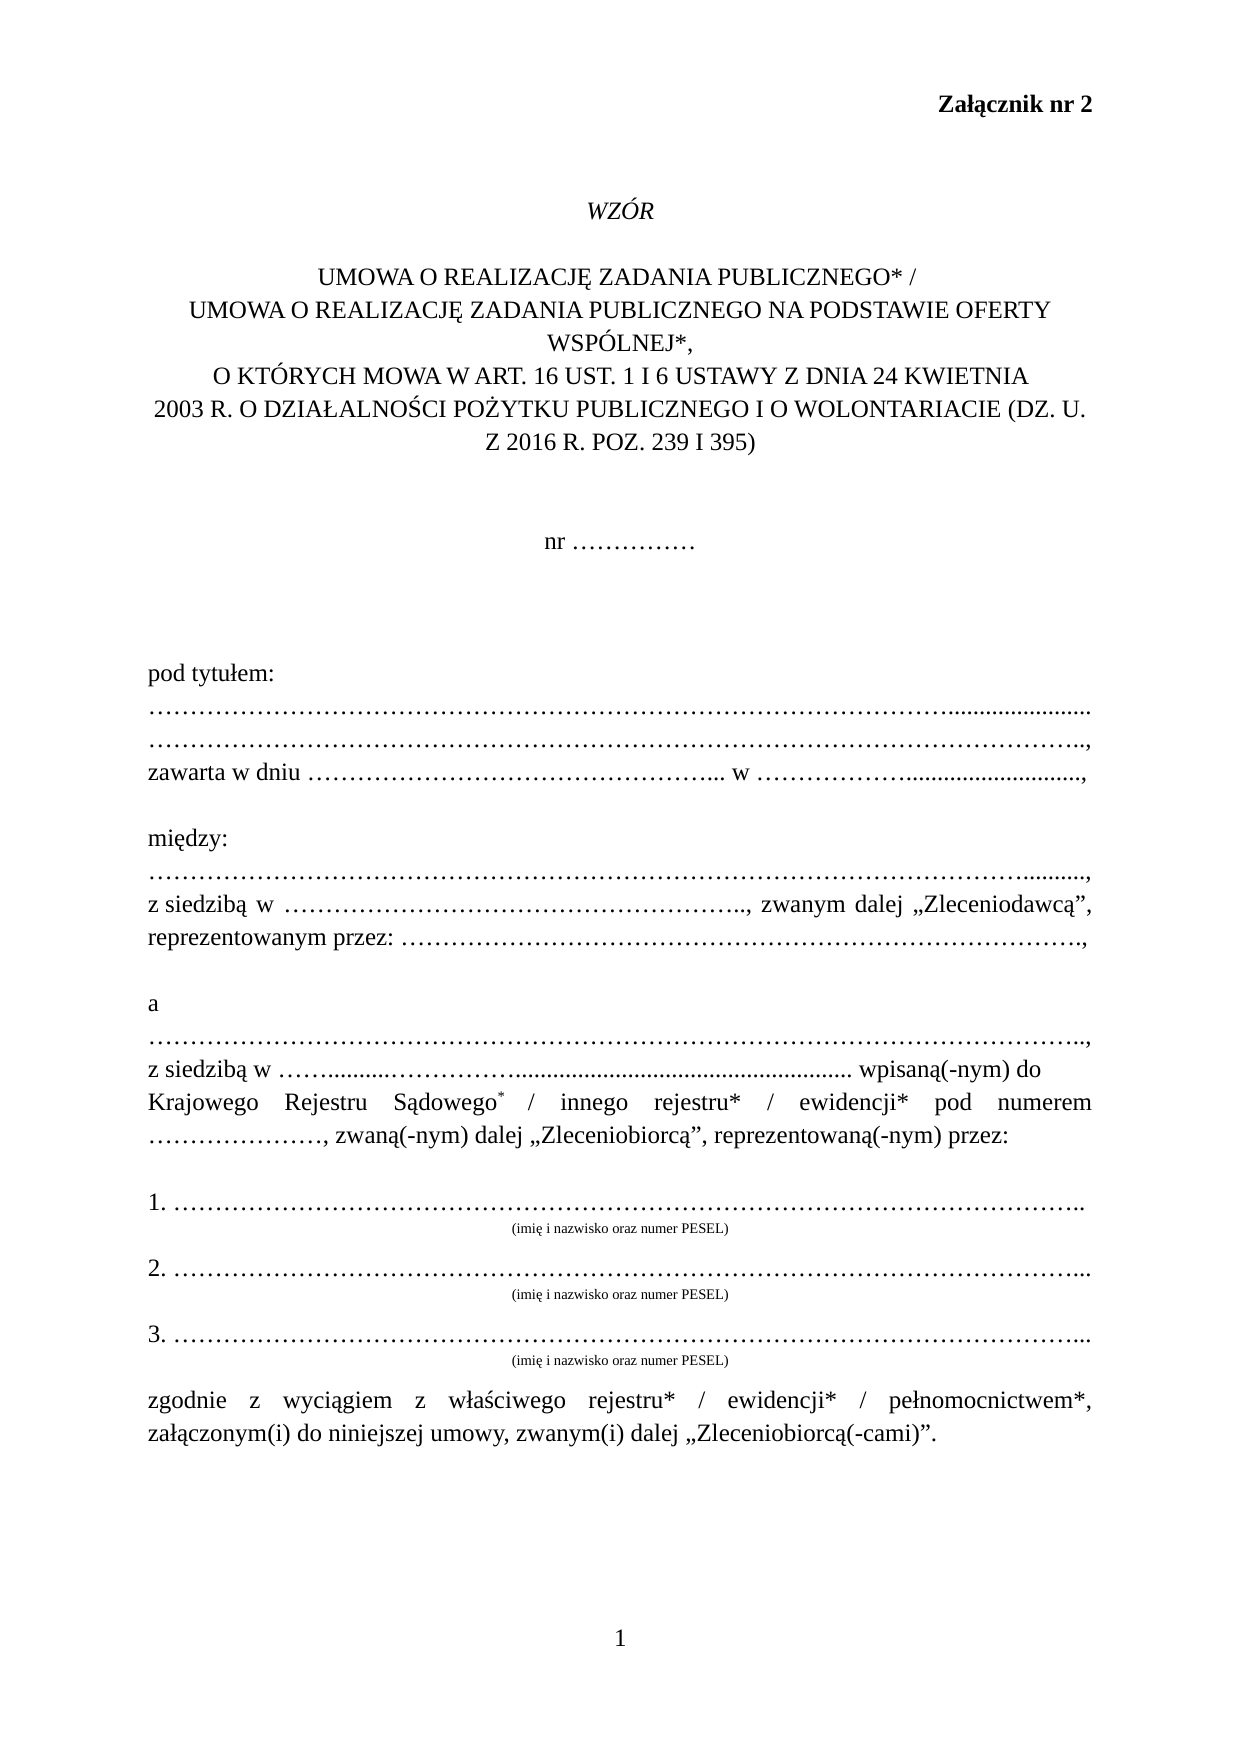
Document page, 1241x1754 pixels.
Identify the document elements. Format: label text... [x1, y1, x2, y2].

text zawarta w dniu …………………………………………... w ………………............................, [148, 757, 1093, 786]
text ………………………………………………………………………………………………….., z siedzibą w ……..........……………...................................................... wpisaną(-nym) do [148, 1021, 1093, 1083]
text zgodnie z wyciągiem z właściwego rejestru* / ewidencji* / pełnomocnictwem*, załączonym(i) do niniejszej umowy, zwanym(i) dalej „Zleceniobiorcą(-cami)”. [148, 1385, 1093, 1446]
text UMOWA O REALIZACJĘ ZADANIA PUBLICZNEGO NA PODSTAWIE OFERTY WSPÓLNEJ*, [148, 295, 1093, 357]
text UMOWA O REALIZACJĘ ZADANIA PUBLICZNEGO* / [148, 262, 1093, 291]
text 1. ……………………………………………………………………………………………….. [148, 1187, 1093, 1215]
text …………………………………………………………………………………………….........., z siedzibą w ……………………………………………….., zwanym dalej „Zleceniodawcą”, reprezentowanym przez: ………………………………………………………………………., [148, 856, 1093, 951]
text WZÓR [148, 196, 1093, 225]
text 2. ………………………………………………………………………………………………... [148, 1253, 1093, 1281]
text Krajowego Rejestru Sądowego* / innego rejestru* / ewidencji* pod numerem …………………, zwaną(-nym) dalej „Zleceniobiorcą”, reprezentowaną(-nym) przez: [148, 1087, 1093, 1149]
text O KTÓRYCH MOWA W ART. 16 UST. 1 I 6 USTAWY Z DNIA 24 KWIETNIA 2003 R. O DZIAŁALNOŚCI POŻYTKU PUBLICZNEGO I O WOLONTARIACIE (DZ. U. Z 2016 R. POZ. 239 I 395) [148, 361, 1093, 456]
text (imię i nazwisko oraz numer PESEL) [148, 1286, 1093, 1314]
text nr …………… [148, 526, 1093, 555]
text (imię i nazwisko oraz numer PESEL) [148, 1352, 1093, 1380]
text (imię i nazwisko oraz numer PESEL) [148, 1219, 1093, 1248]
text Załącznik nr 2 [148, 89, 1093, 117]
text ………………………………………………………………………………………………….., [148, 724, 1093, 753]
text 3. ………………………………………………………………………………………………... [148, 1319, 1093, 1347]
text a [148, 988, 1093, 1017]
text między: [148, 823, 1093, 852]
text pod tytułem: ……………………………………………………………………………………....................... [148, 658, 1093, 720]
